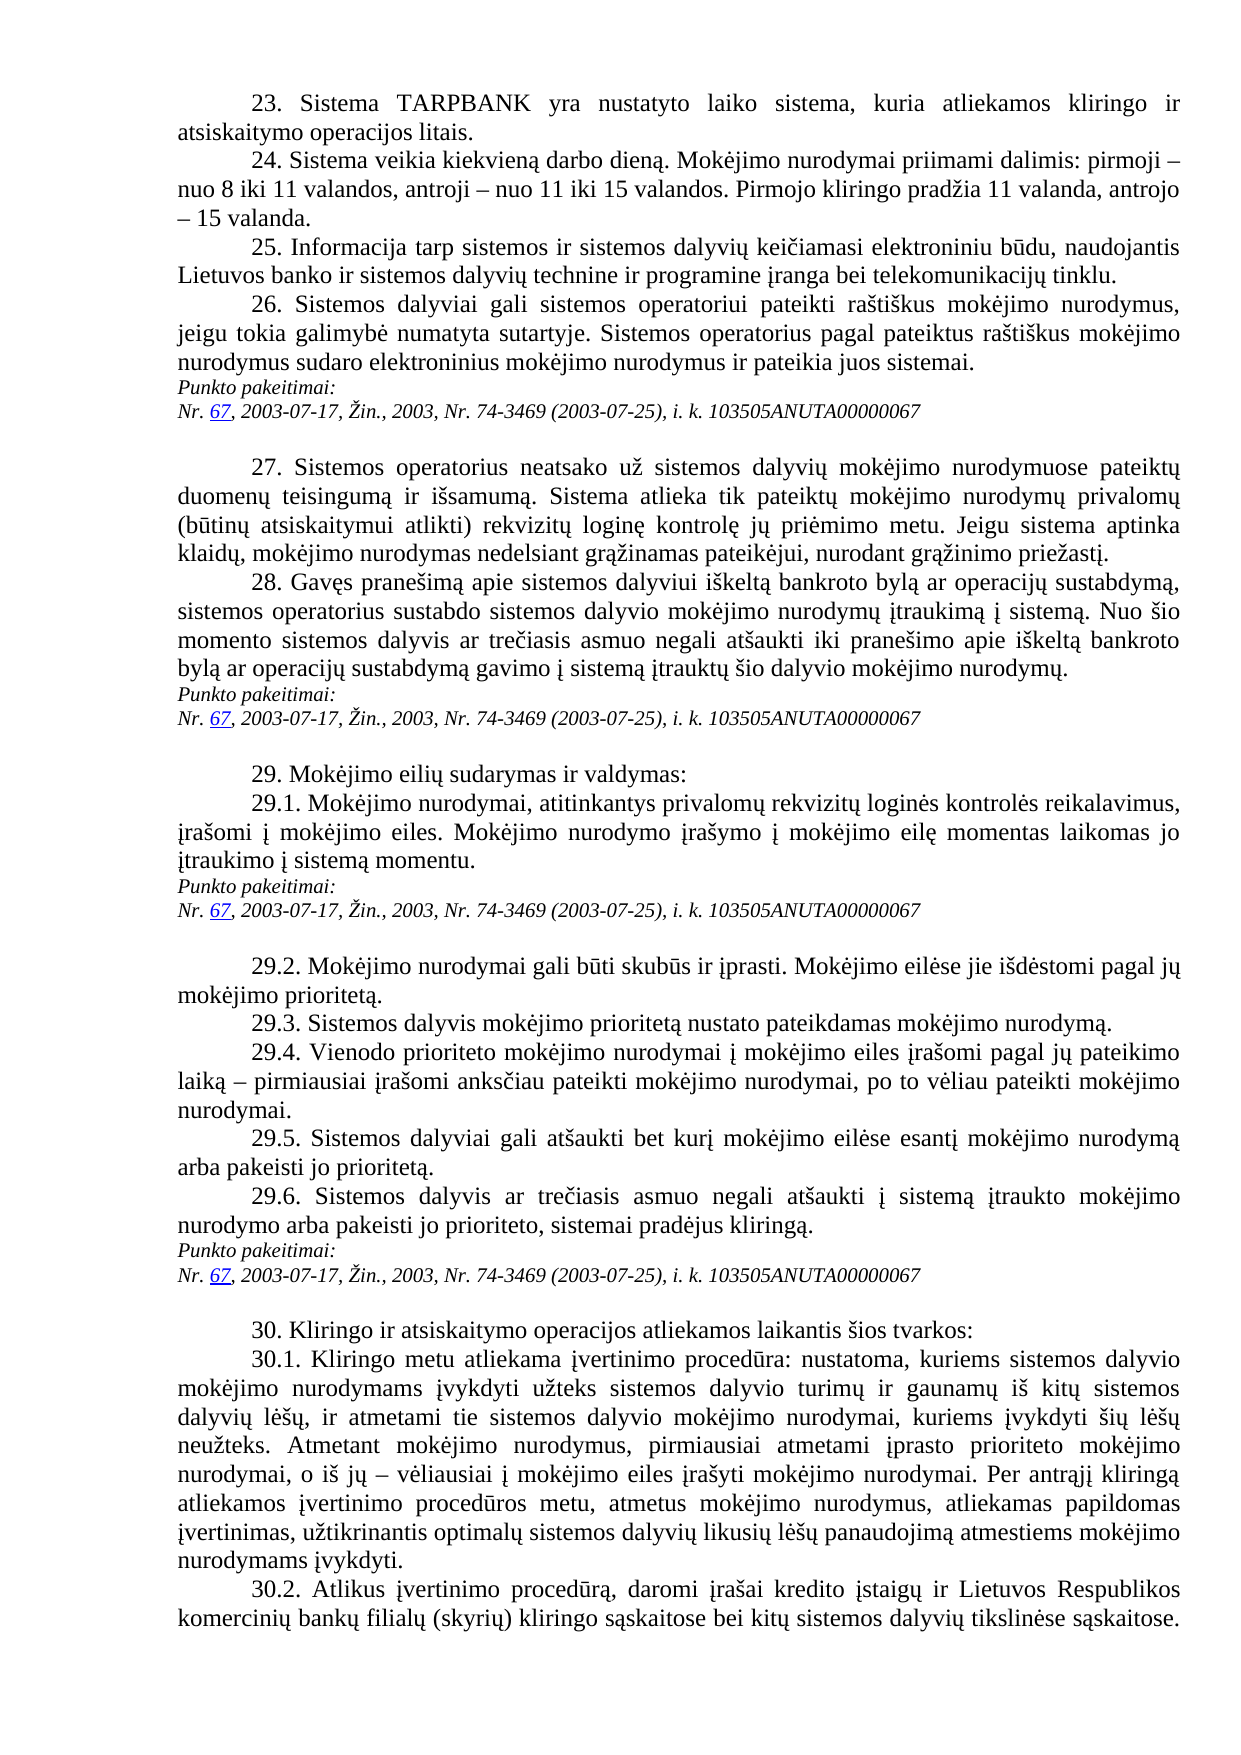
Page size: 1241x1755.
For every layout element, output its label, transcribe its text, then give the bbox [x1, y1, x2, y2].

text Punkto pakeitimai: [177, 1238, 1181, 1262]
text Nr. 67, 2003-07-17, Žin., 2003, Nr. 74-3469 (2003-07-25), i. k. 103505ANUTA00000067 [177, 706, 1181, 730]
text 29.6. Sistemos dalyvis ar trečiasis asmuo negali atšaukti į sistemą įtraukto mokėjimo nurodymo arba pakeisti jo prioriteto, sistemai pradėjus kliringą. [177, 1181, 1181, 1238]
text 24. Sistema veikia kiekvieną darbo dieną. Mokėjimo nurodymai priimami dalimis: pirmoji – nuo 8 iki 11 valandos, antroji – nuo 11 iki 15 valandos. Pirmojo kliringo pradžia 11 valanda, antrojo – 15 valanda. [177, 145, 1181, 232]
text Nr. 67, 2003-07-17, Žin., 2003, Nr. 74-3469 (2003-07-25), i. k. 103505ANUTA00000067 [177, 399, 1181, 423]
text Punkto pakeitimai: [177, 682, 1181, 706]
text Nr. 67, 2003-07-17, Žin., 2003, Nr. 74-3469 (2003-07-25), i. k. 103505ANUTA00000067 [177, 1262, 1181, 1287]
text 26. Sistemos dalyviai gali sistemos operatoriui pateikti raštiškus mokėjimo nurodymus, jeigu tokia galimybė numatyta sutartyje. Sistemos operatorius pagal pateiktus raštiškus mokėjimo nurodymus sudaro elektroninius mokėjimo nurodymus ir pateikia juos sistemai. [177, 289, 1181, 375]
text 28. Gavęs pranešimą apie sistemos dalyviui iškeltą bankroto bylą ar operacijų sustabdymą, sistemos operatorius sustabdo sistemos dalyvio mokėjimo nurodymų įtraukimą į sistemą. Nuo šio momento sistemos dalyvis ar trečiasis asmuo negali atšaukti iki pranešimo apie iškeltą bankroto bylą ar operacijų sustabdymą gavimo į sistemą įtrauktų šio dalyvio mokėjimo nurodymų. [177, 567, 1181, 682]
text Punkto pakeitimai: [177, 375, 1181, 399]
text 30.1. Kliringo metu atliekama įvertinimo procedūra: nustatoma, kuriems sistemos dalyvio mokėjimo nurodymams įvykdyti užteks sistemos dalyvio turimų ir gaunamų iš kitų sistemos dalyvių lėšų, ir atmetami tie sistemos dalyvio mokėjimo nurodymai, kuriems įvykdyti šių lėšų neužteks. Atmetant mokėjimo nurodymus, pirmiausiai atmetami įprasto prioriteto mokėjimo nurodymai, o iš jų – vėliausiai į mokėjimo eiles įrašyti mokėjimo nurodymai. Per antrąjį kliringą atliekamos įvertinimo procedūros metu, atmetus mokėjimo nurodymus, atliekamas papildomas įvertinimas, užtikrinantis optimalų sistemos dalyvių likusių lėšų panaudojimą atmestiems mokėjimo nurodymams įvykdyti. [177, 1344, 1181, 1574]
text 29.4. Vienodo prioriteto mokėjimo nurodymai į mokėjimo eiles įrašomi pagal jų pateikimo laiką – pirmiausiai įrašomi anksčiau pateikti mokėjimo nurodymai, po to vėliau pateikti mokėjimo nurodymai. [177, 1037, 1181, 1123]
text 30.2. Atlikus įvertinimo procedūrą, daromi įrašai kredito įstaigų ir Lietuvos Respublikos komercinių bankų filialų (skyrių) kliringo sąskaitose bei kitų sistemos dalyvių tikslinėse sąskaitose. [177, 1574, 1181, 1632]
text 29.5. Sistemos dalyviai gali atšaukti bet kurį mokėjimo eilėse esantį mokėjimo nurodymą arba pakeisti jo prioritetą. [177, 1123, 1181, 1181]
text 29.2. Mokėjimo nurodymai gali būti skubūs ir įprasti. Mokėjimo eilėse jie išdėstomi pagal jų mokėjimo prioritetą. [177, 951, 1181, 1008]
text 23. Sistema TARPBANK yra nustatyto laiko sistema, kuria atliekamos kliringo ir atsiskaitymo operacijos litais. [177, 88, 1181, 145]
text 27. Sistemos operatorius neatsako už sistemos dalyvių mokėjimo nurodymuose pateiktų duomenų teisingumą ir išsamumą. Sistema atlieka tik pateiktų mokėjimo nurodymų privalomų (būtinų atsiskaitymui atlikti) rekvizitų loginę kontrolę jų priėmimo metu. Jeigu sistema aptinka klaidų, mokėjimo nurodymas nedelsiant grąžinamas pateikėjui, nurodant grąžinimo priežastį. [177, 452, 1181, 567]
text 29. Mokėjimo eilių sudarymas ir valdymas: [177, 759, 1181, 788]
text 29.1. Mokėjimo nurodymai, atitinkantys privalomų rekvizitų loginės kontrolės reikalavimus, įrašomi į mokėjimo eiles. Mokėjimo nurodymo įrašymo į mokėjimo eilę momentas laikomas jo įtraukimo į sistemą momentu. [177, 788, 1181, 874]
text Punkto pakeitimai: [177, 874, 1181, 898]
text 25. Informacija tarp sistemos ir sistemos dalyvių keičiamasi elektroniniu būdu, naudojantis Lietuvos banko ir sistemos dalyvių technine ir programine įranga bei telekomunikacijų tinklu. [177, 232, 1181, 289]
text 29.3. Sistemos dalyvis mokėjimo prioritetą nustato pateikdamas mokėjimo nurodymą. [177, 1008, 1181, 1037]
text Nr. 67, 2003-07-17, Žin., 2003, Nr. 74-3469 (2003-07-25), i. k. 103505ANUTA00000067 [177, 898, 1181, 922]
text 30. Kliringo ir atsiskaitymo operacijos atliekamos laikantis šios tvarkos: [177, 1315, 1181, 1344]
